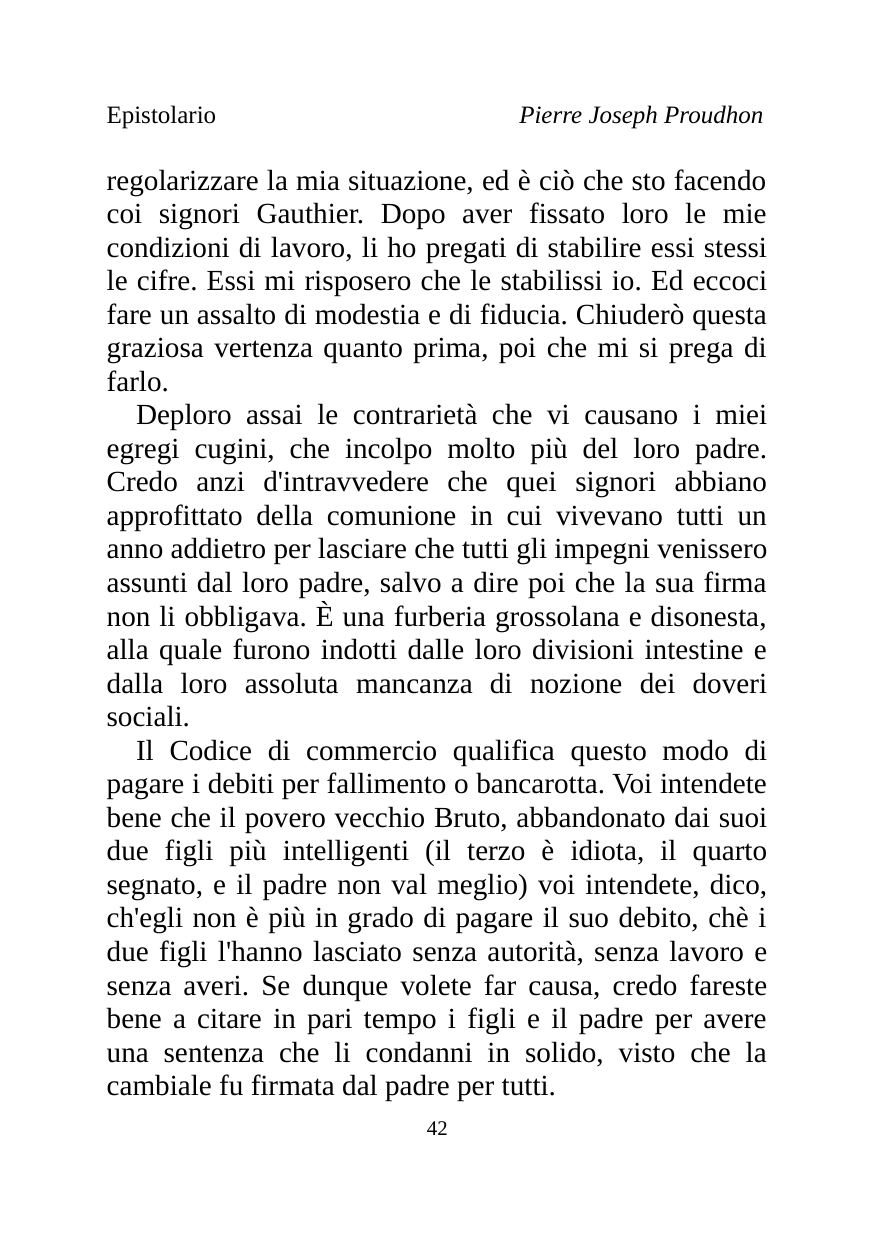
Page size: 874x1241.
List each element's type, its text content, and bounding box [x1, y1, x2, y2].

text Deploro assai le contrarietà che vi causano i miei egregi cugini, che incolpo molto più del loro padre. Credo anzi d'intravvedere che quei signori abbiano approfittato della comunione in cui vivevano tutti un anno addietro per lasciare che tutti gli impegni venissero assunti dal loro padre, salvo a dire poi che la sua firma non li obbligava. È una furberia grossolana e disonesta, alla quale furono indotti dalle loro divisioni intestine e dalla loro assoluta mancanza di nozione dei doveri sociali. [106, 397, 768, 733]
text regolarizzare la mia situazione, ed è ciò che sto facendo coi signori Gauthier. Dopo aver fissato loro le mie condizioni di lavoro, li ho pregati di stabilire essi stessi le cifre. Essi mi risposero che le stabilissi io. Ed eccoci fare un assalto di modestia e di fiducia. Chiuderò questa graziosa vertenza quanto prima, poi che mi si prega di farlo. [106, 163, 768, 397]
text Il Codice di commercio qualifica questo modo di pagare i debiti per fallimento o bancarotta. Voi intendete bene che il povero vecchio Bruto, abbandonato dai suoi due figli più intelligenti (il terzo è idiota, il quarto segnato, e il padre non val meglio) voi intendete, dico, ch'egli non è più in grado di pagare il suo debito, chè i due figli l'hanno lasciato senza autorità, senza lavoro e senza averi. Se dunque volete far causa, credo fareste bene a citare in pari tempo i figli e il padre per avere una sentenza che li condanni in solido, visto che la cambiale fu firmata dal padre per tutti. [106, 733, 768, 1102]
